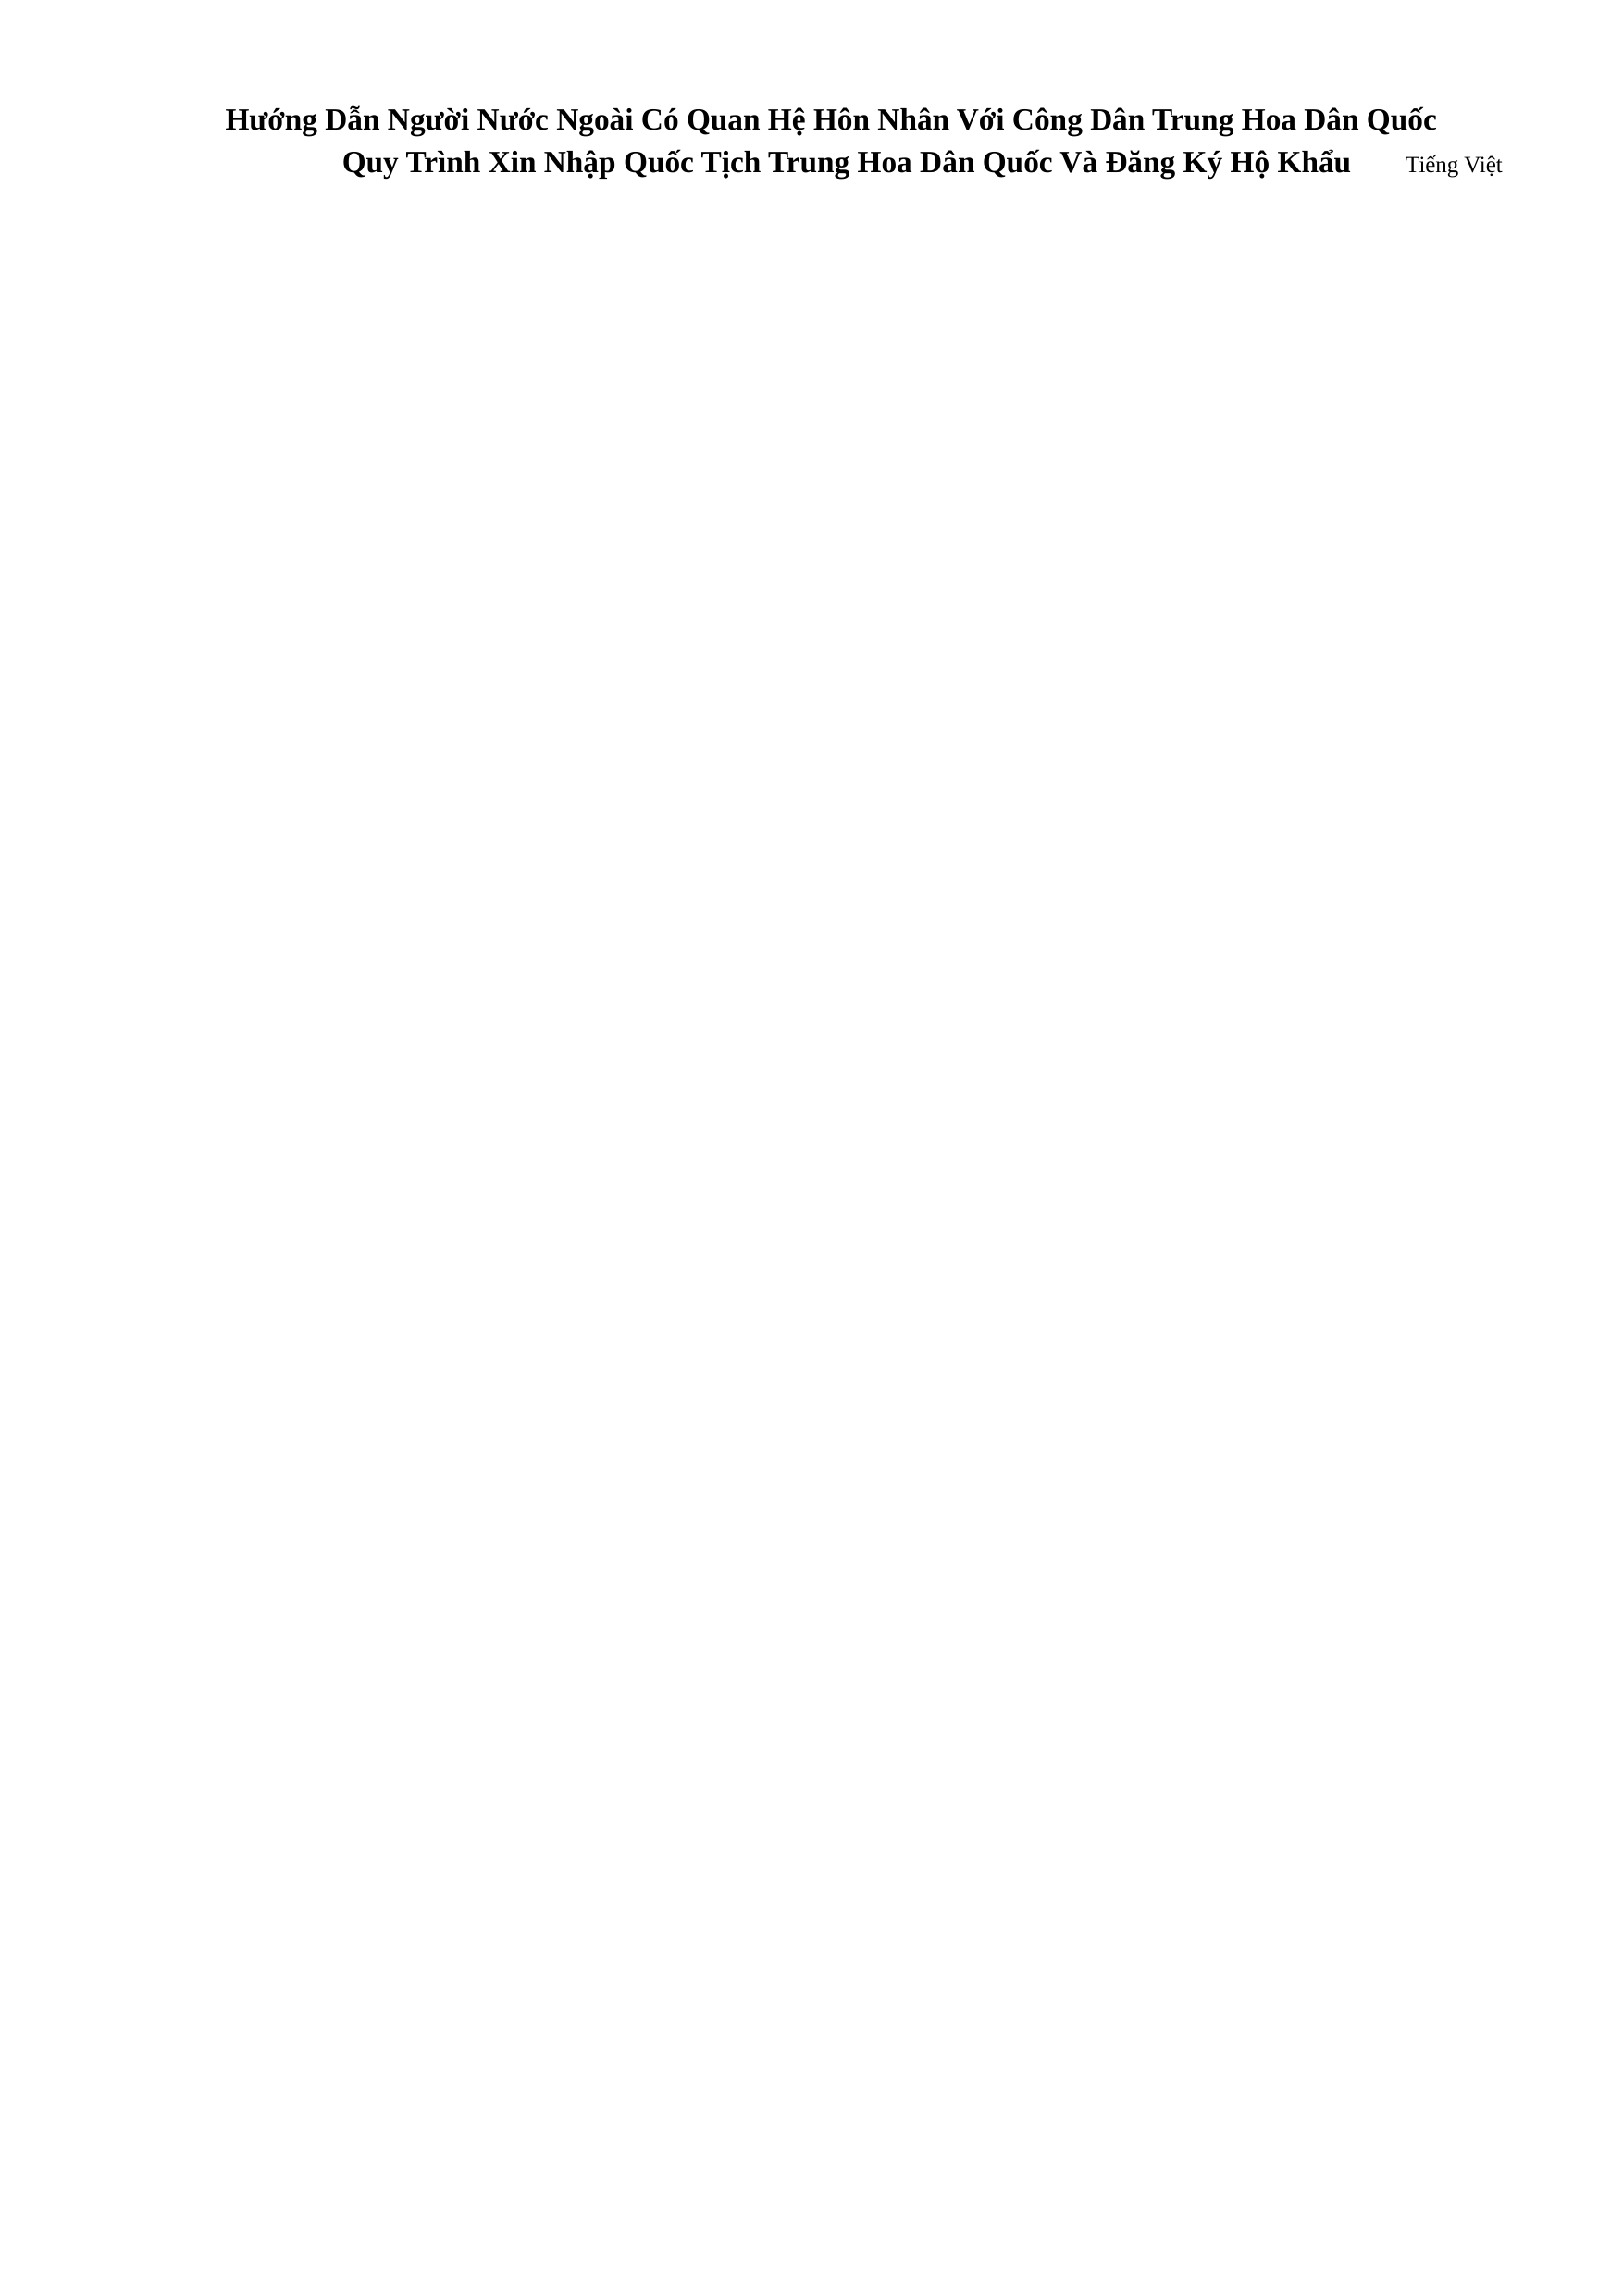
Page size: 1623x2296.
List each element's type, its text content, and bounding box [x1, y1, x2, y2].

text Hướng Dẫn Người Nước Ngoài Có Quan Hệ Hôn Nhân Với Công Dân Trung Hoa Dân Quốc [110, 99, 1575, 141]
text Quy Trình Xin Nhập Quốc Tịch Trung Hoa Dân Quốc Và Đăng Ký Hộ Khẩu Tiếng Việt [110, 141, 1575, 182]
